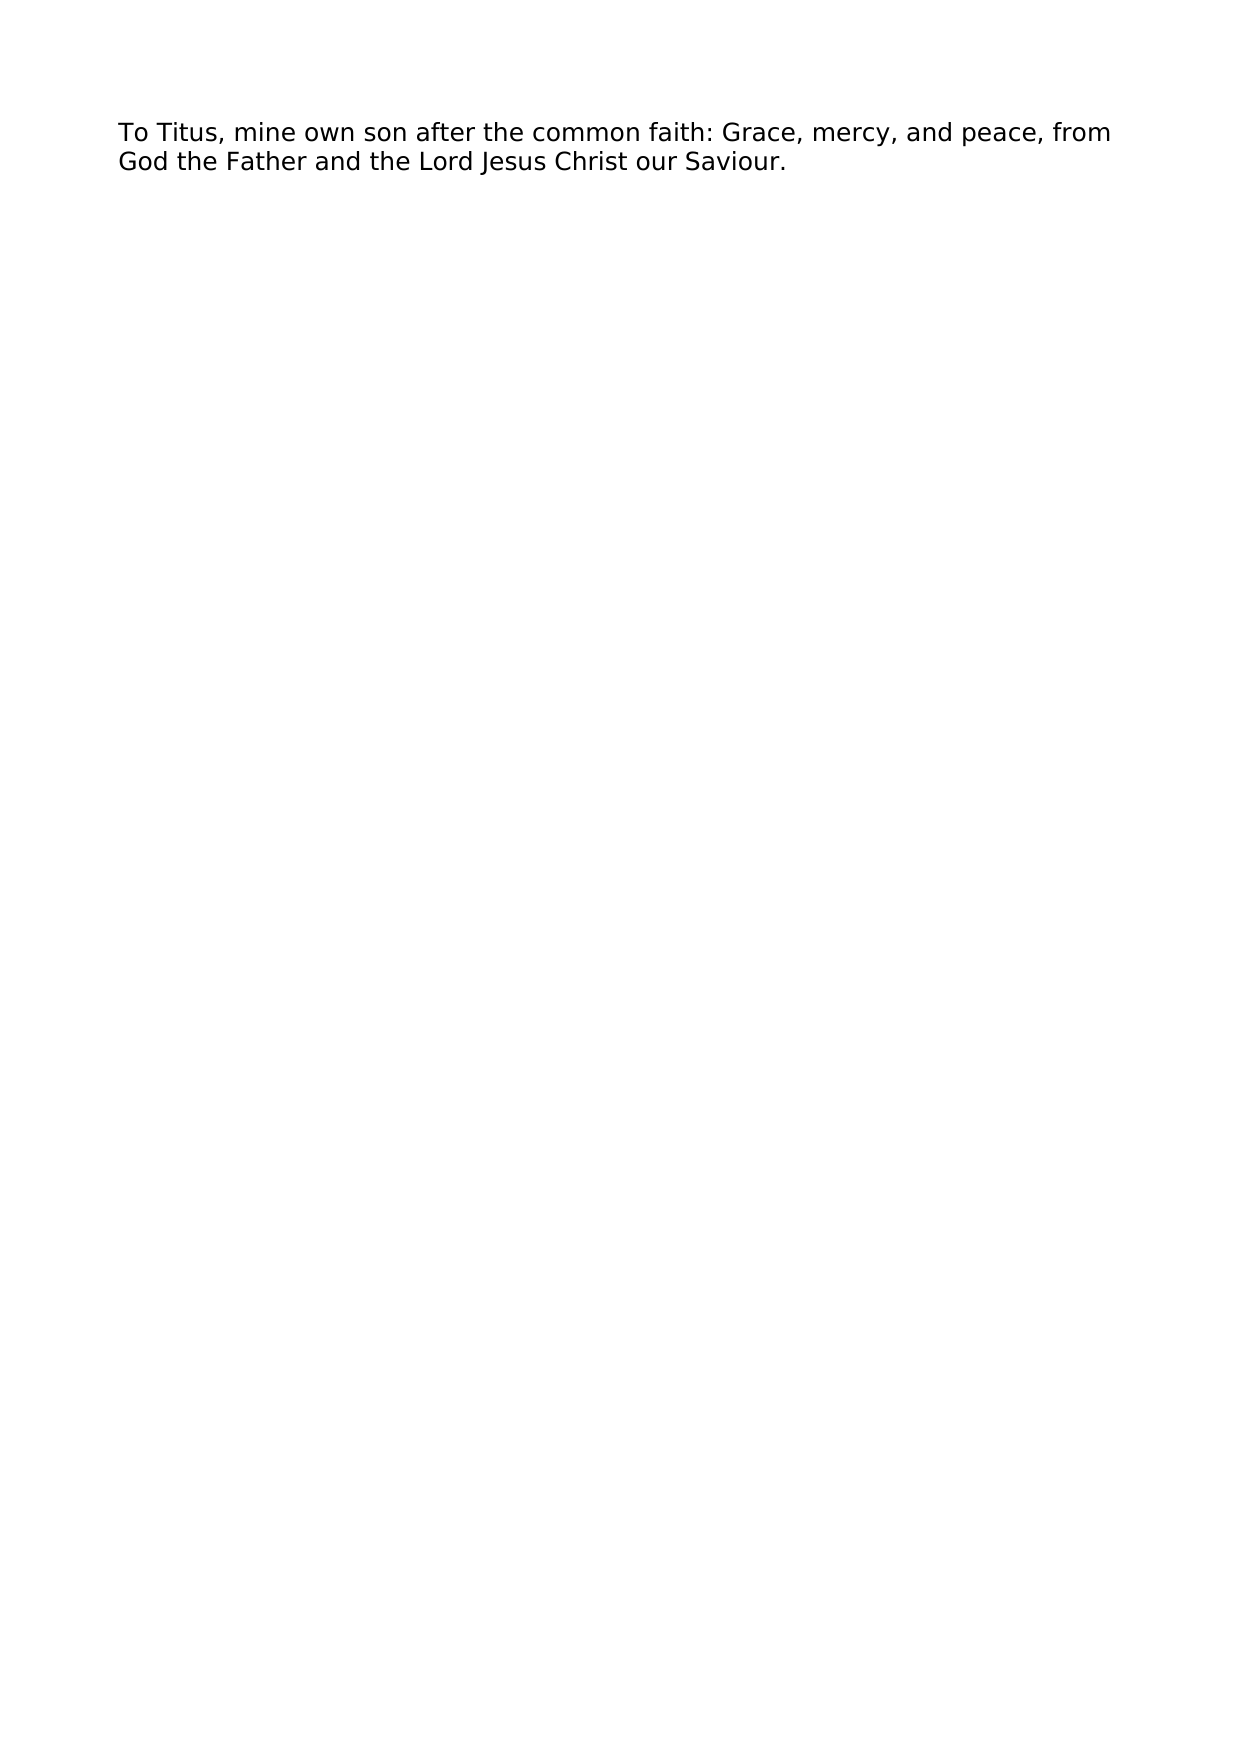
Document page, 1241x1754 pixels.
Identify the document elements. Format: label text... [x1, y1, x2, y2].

text To Titus, mine own son after the common faith: Grace, mercy, and peace, from God the Father and the Lord Jesus Christ our Saviour. [118, 118, 1122, 176]
